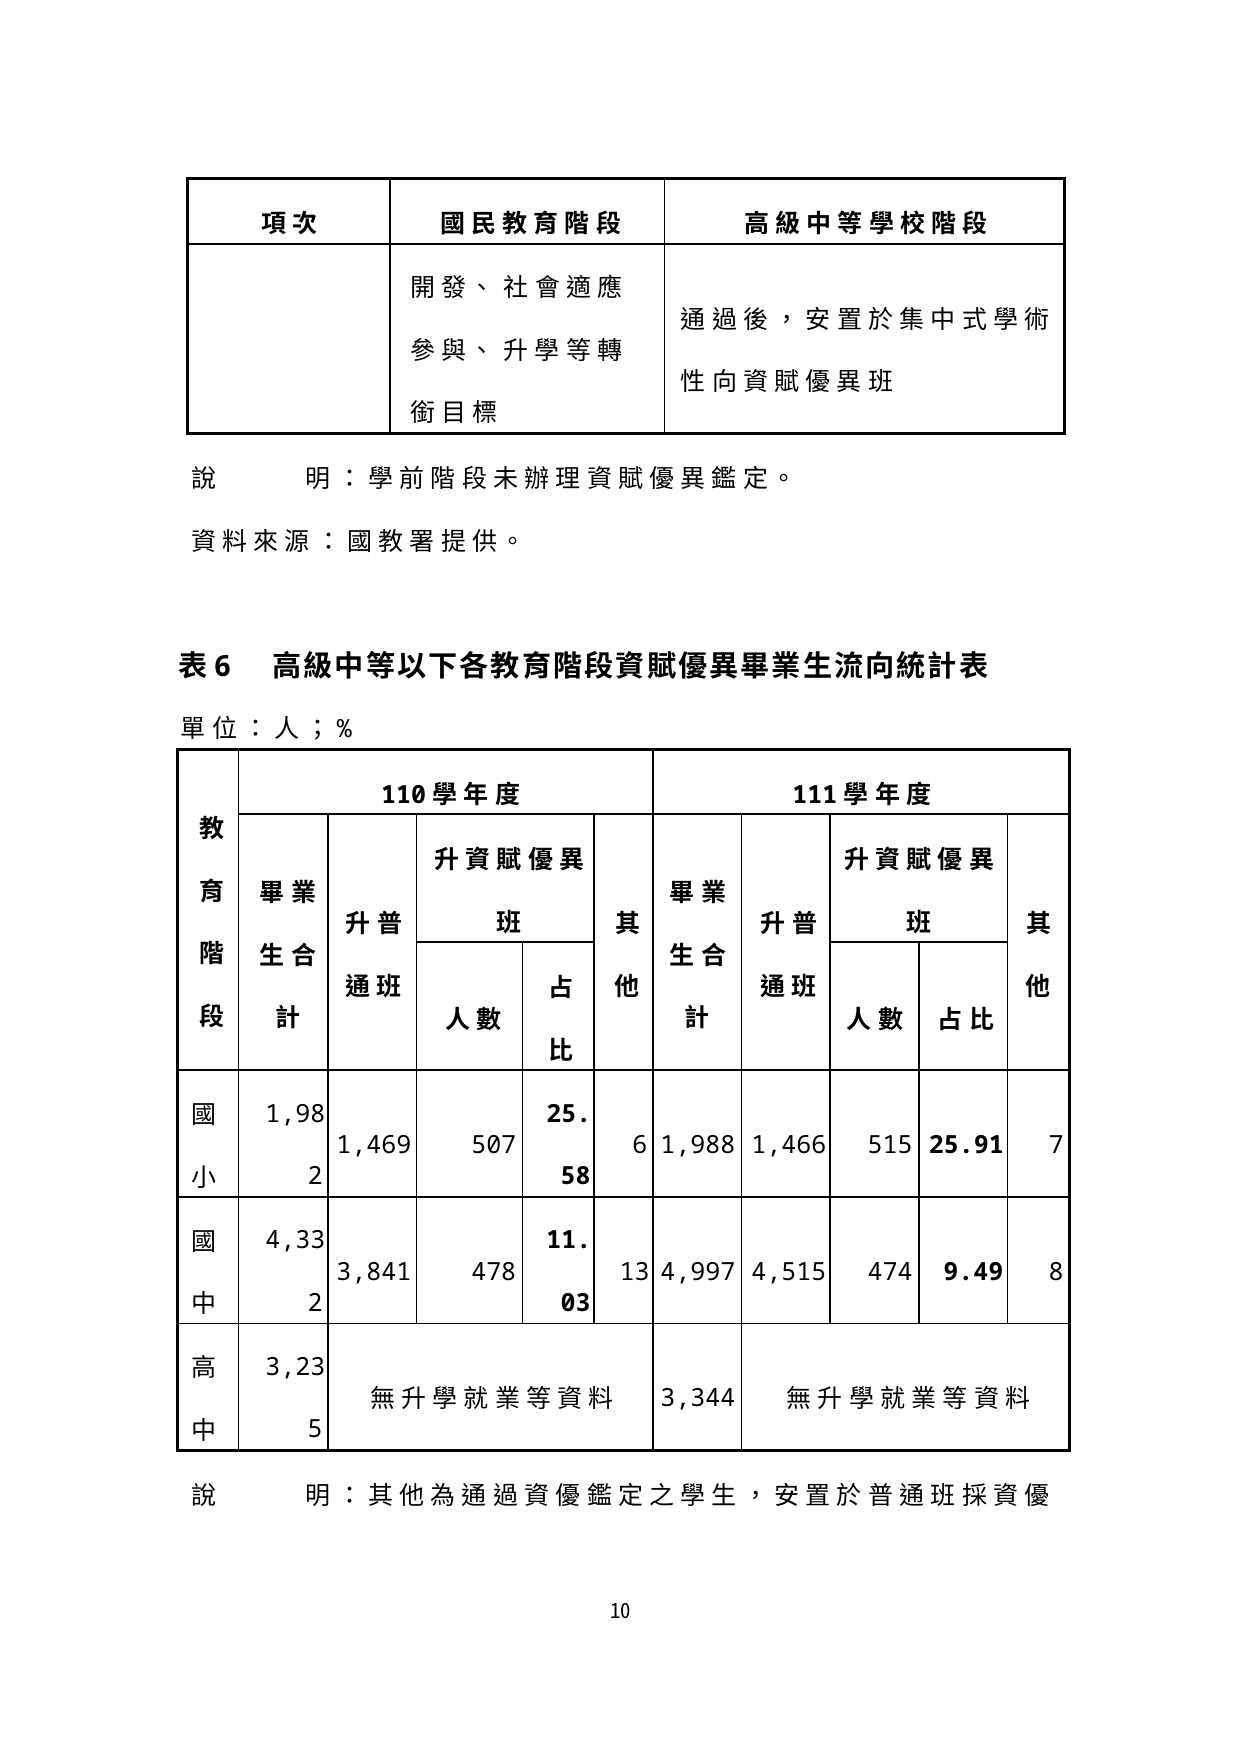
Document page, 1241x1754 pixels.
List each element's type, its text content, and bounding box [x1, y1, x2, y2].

table_cell 人數 [417, 943, 522, 1069]
table_cell 高中 [179, 1324, 238, 1449]
table_cell 9.49 [920, 1198, 1007, 1322]
table_header 國民教育階段 [391, 180, 664, 243]
table_cell 507 [417, 1071, 522, 1196]
table_cell 474 [831, 1198, 918, 1322]
text 表6 高級中等以下各教育階段資賦優異畢業生流向統計表 單位：人；% [177, 622, 1063, 747]
text 資料來源：國教署提供。 [180, 497, 1063, 560]
table_cell 其他 [595, 815, 652, 1069]
table_cell 畢業生合計 [239, 815, 327, 1069]
table_cell 無升學就業等資料 [329, 1324, 652, 1449]
table_cell 3,235 [239, 1324, 327, 1449]
table_cell 4,332 [239, 1198, 327, 1322]
table_cell 13 [595, 1198, 652, 1322]
table_cell 11.03 [523, 1198, 593, 1322]
table_cell 占比 [523, 943, 593, 1069]
table_cell 7 [1008, 1071, 1068, 1196]
table_cell 6 [595, 1071, 652, 1196]
table_header 110學年度 [239, 751, 652, 813]
table_cell 畢業生合計 [654, 815, 741, 1069]
table_cell 3,841 [329, 1198, 416, 1322]
table_cell 升資賦優異班 [417, 815, 593, 941]
table_cell 升資賦優異班 [831, 815, 1007, 941]
table_cell 515 [831, 1071, 918, 1196]
table_cell 人數 [831, 943, 918, 1069]
table_cell 升普通班 [742, 815, 829, 1069]
table_cell 其他 [1008, 815, 1068, 1069]
table_cell [189, 245, 389, 432]
table_cell 4,515 [742, 1198, 829, 1322]
table_header 111學年度 [654, 751, 1068, 813]
table_cell 通過後，安置於集中式學術性向資賦優異班 [665, 245, 1063, 432]
table_cell 1,982 [239, 1071, 327, 1196]
table_cell 25.58 [523, 1071, 593, 1196]
table_cell 4,997 [654, 1198, 741, 1322]
table_cell 國中 [179, 1198, 238, 1322]
table_cell 占比 [920, 943, 1007, 1069]
table_header 項次 [189, 180, 389, 243]
text 說 明：其他為通過資優鑑定之學生，安置於普通班採資優 [180, 1452, 1063, 1515]
table_cell 3,344 [654, 1324, 741, 1449]
table_cell 無升學就業等資料 [742, 1324, 1068, 1449]
table_header 高級中等學校階段 [665, 180, 1063, 243]
table_cell 25.91 [920, 1071, 1007, 1196]
table_cell 升普通班 [329, 815, 416, 1069]
table_cell 8 [1008, 1198, 1068, 1322]
table_cell 1,988 [654, 1071, 741, 1196]
table_header 教育階段 [179, 751, 238, 1069]
table_cell 國小 [179, 1071, 238, 1196]
table_cell 開發、社會適應參與、升學等轉銜目標 [391, 245, 664, 432]
table_cell 1,466 [742, 1071, 829, 1196]
table_cell 478 [417, 1198, 522, 1322]
text 說 明：學前階段未辦理資賦優異鑑定。 [180, 435, 1063, 497]
table_cell 1,469 [329, 1071, 416, 1196]
